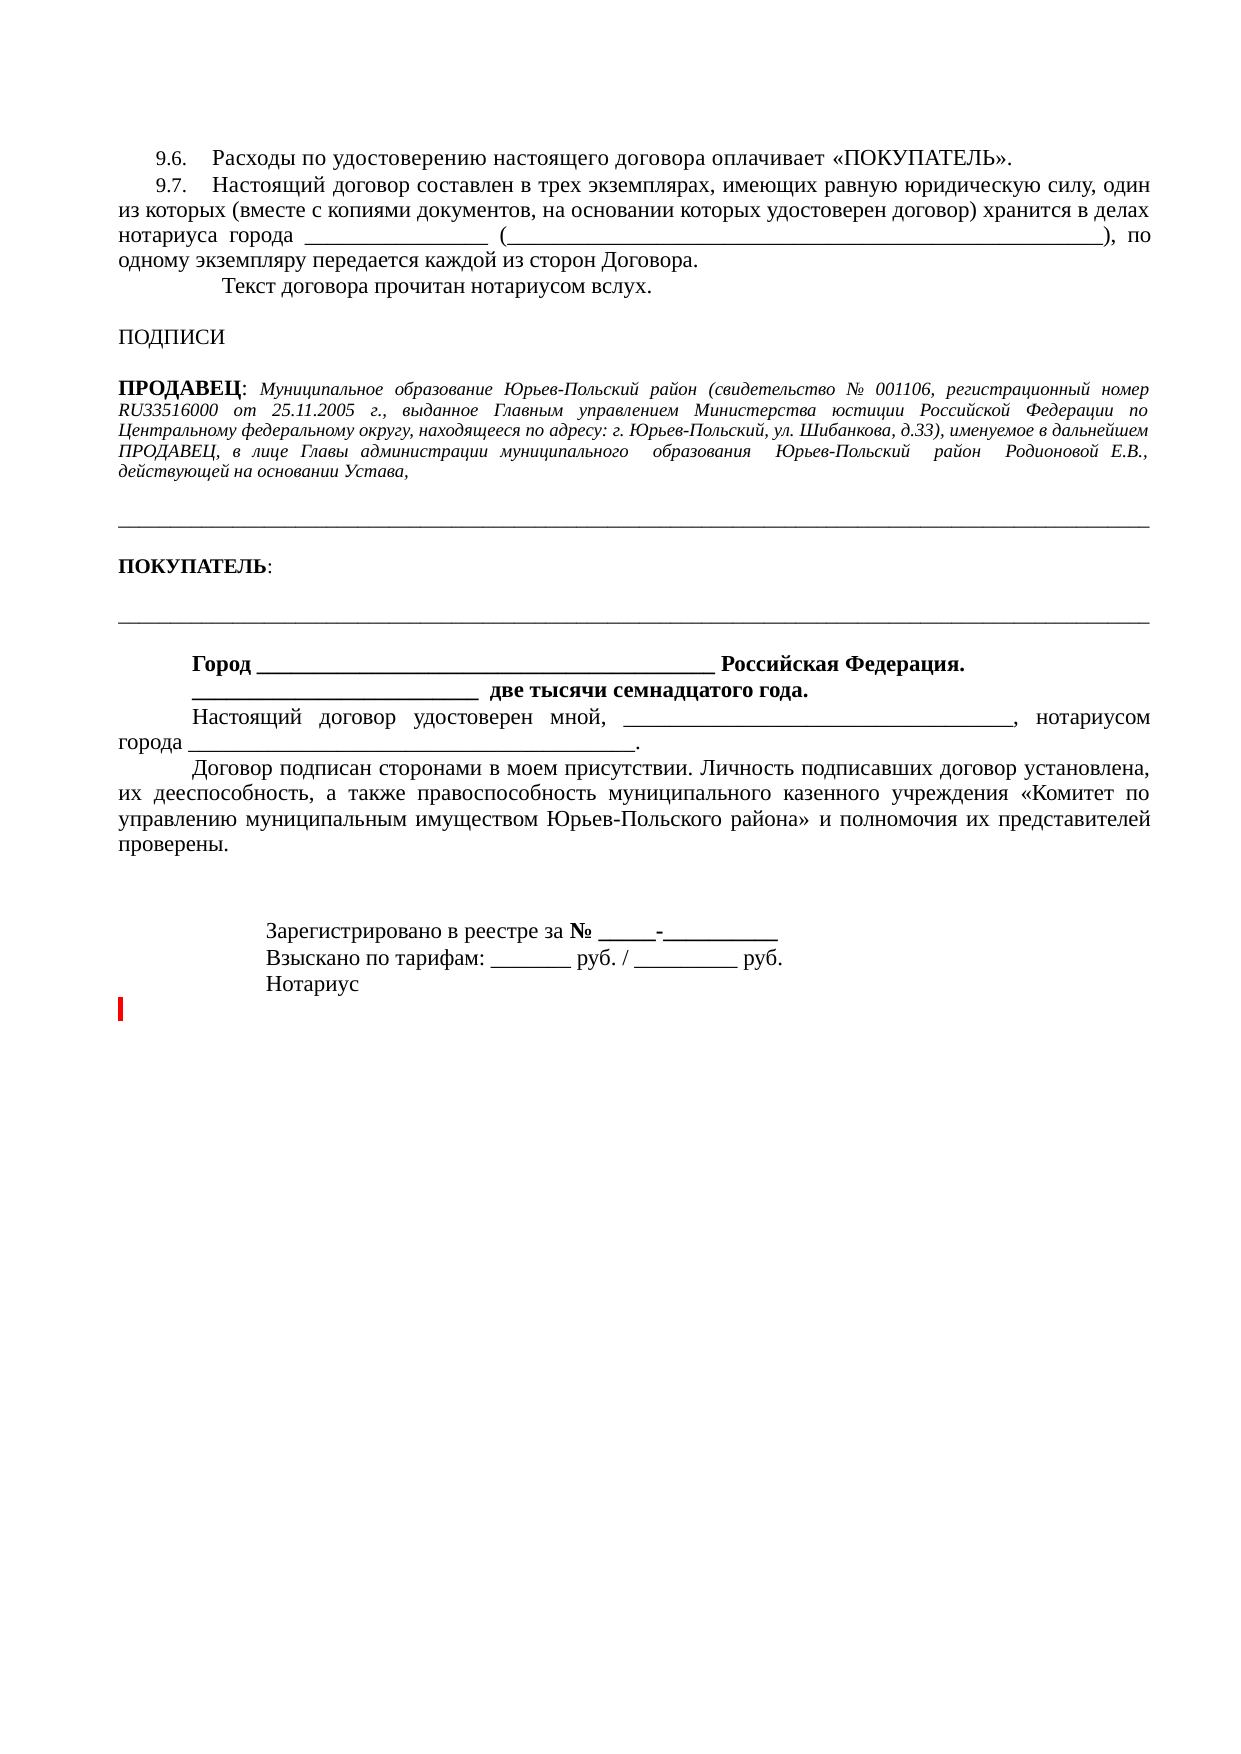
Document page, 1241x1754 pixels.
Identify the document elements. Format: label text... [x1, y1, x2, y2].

text ___________________________________________________________________________________________________ [118, 602, 1152, 626]
list Расходы по удостоверению настоящего договора оплачивает «ПОКУПАТЕЛЬ». [118, 144, 1152, 171]
text Взыскано по тарифам: _______ руб. / _________ руб. [118, 944, 1152, 970]
text ПРОДАВЕЦ: Муниципальное образование Юрьев-Польский район (свидетельство № 001106, регистрационный номер RU33516000 от 25.11.2005 г., выданное Главным управлением Министерства юстиции Российской Федерации по Центральному федеральному округу, находящееся по адресу: г. Юрьев-Польский, ул. Шибанкова, д.33), именуемое в дальнейшем ПРОДАВЕЦ, в лице Главы администрации муниципального образования Юрьев-Польский район Родионовой Е.В., действующей на основании Устава, [118, 374, 1152, 482]
list Настоящий договор составлен в трех экземплярах, имеющих равную юридическую силу, один из которых (вместе с копиями документов, на основании которых удостоверен договор) хранится в делах нотариуса города ________________ (____________________________________________________), по одному экземпляру передается каждой из сторон Договора. [118, 171, 1152, 272]
table_header [107, 856, 370, 893]
text Договор подписан сторонами в моем присутствии. Личность подписавших договор установлена, их дееспособность, а также правоспособность муниципального казенного учреждения «Комитет по управлению муниципальным имуществом Юрьев-Польского района» и полномочия их представителей проверены. [118, 754, 1152, 856]
text Город ________________________________________ Российская Федерация. [118, 650, 1152, 677]
text _________________________ две тысячи семнадцатого года. [118, 677, 1152, 703]
text Настоящий договор удостоверен мной, __________________________________, нотариусом города _______________________________________. [118, 703, 1152, 754]
text Текст договора прочитан нотариусом вслух. [118, 272, 1152, 299]
text ПОКУПАТЕЛЬ: [118, 554, 1152, 578]
text Нотариус [118, 970, 1152, 997]
text ПОДПИСИ [118, 324, 1152, 349]
text Зарегистрировано в реестре за № _____-__________ [118, 918, 1152, 944]
text ___________________________________________________________________________________________________ [118, 506, 1152, 530]
